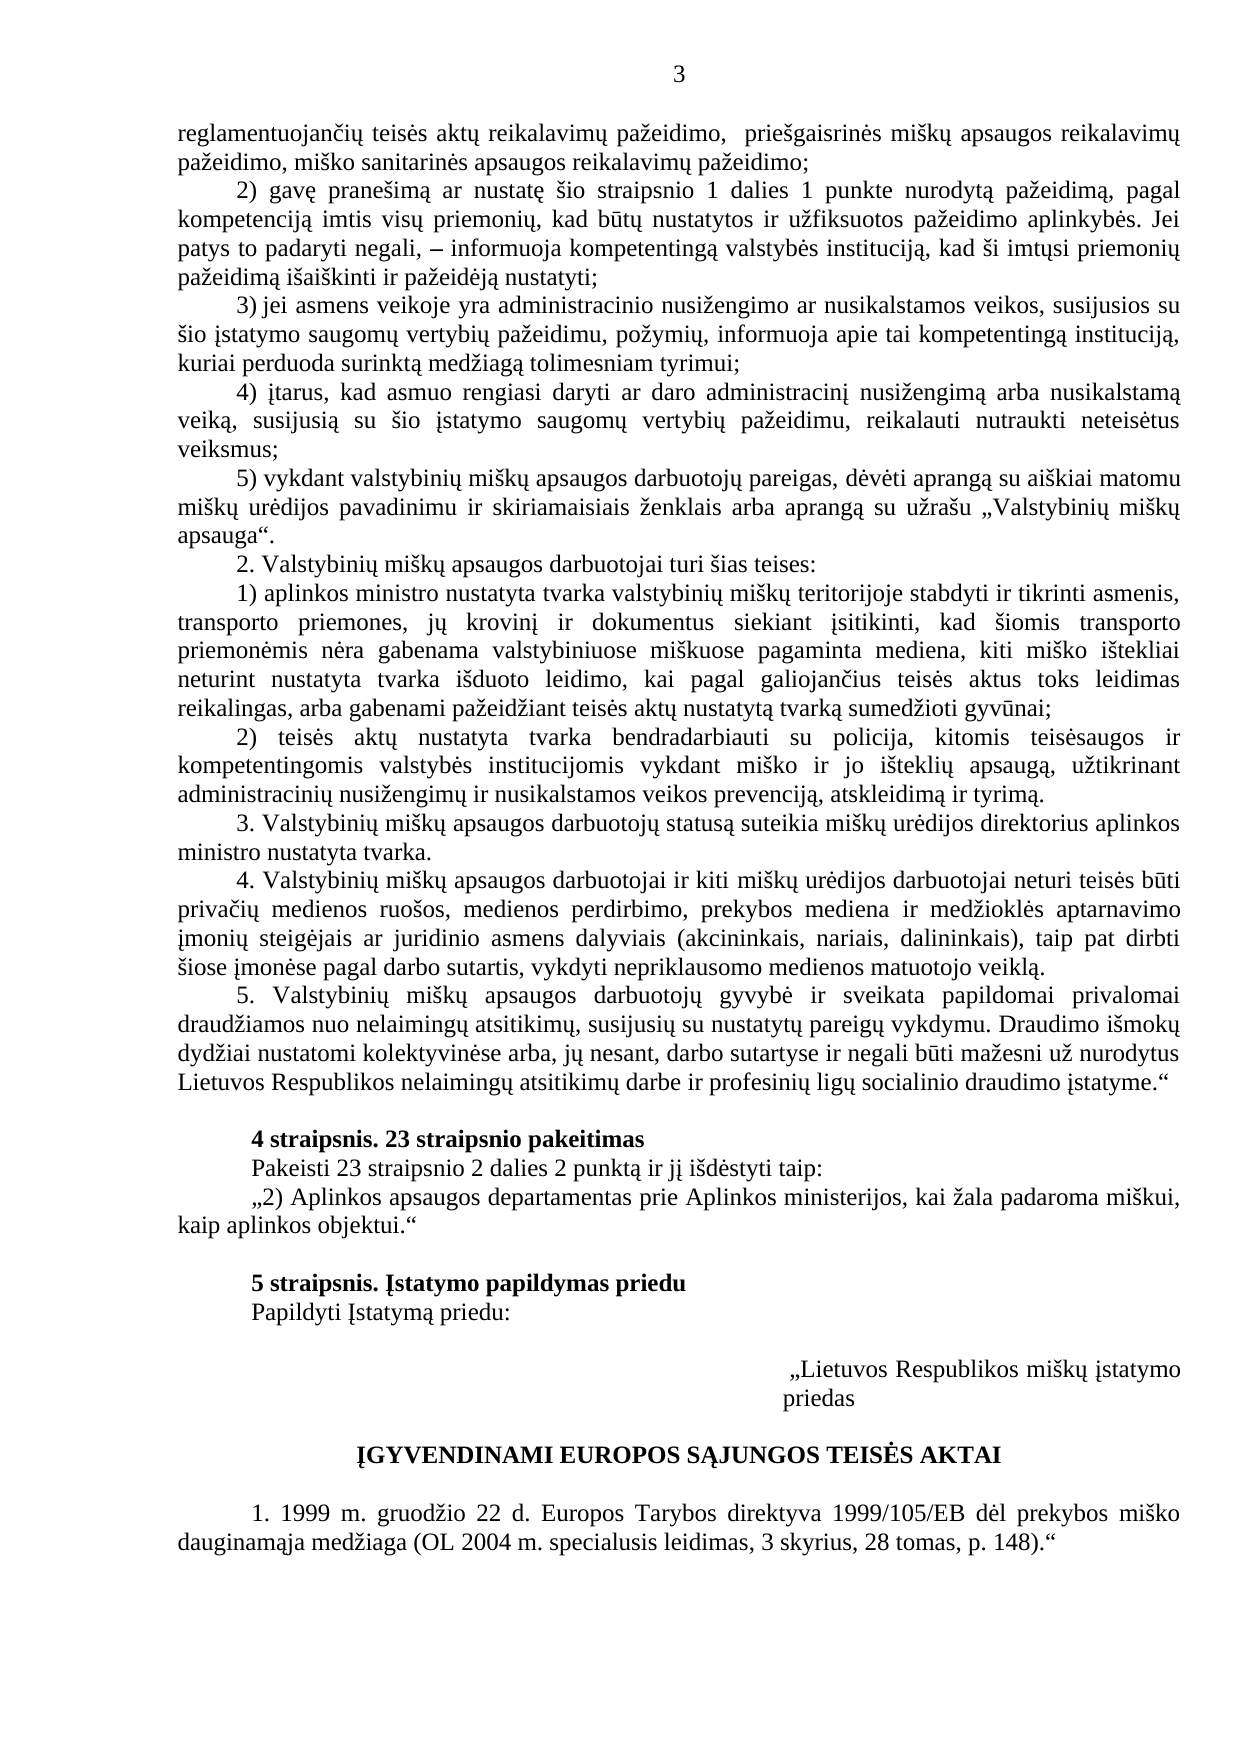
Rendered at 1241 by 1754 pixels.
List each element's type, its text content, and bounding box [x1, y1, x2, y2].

text 3. Valstybinių miškų apsaugos darbuotojų statusą suteikia miškų urėdijos direktorius aplinkos ministro nustatyta tvarka. [177, 808, 1181, 866]
text 4) įtarus, kad asmuo rengiasi daryti ar daro administracinį nusižengimą arba nusikalstamą veiką, susijusią su šio įstatymo saugomų vertybių pažeidimu, reikalauti nutraukti neteisėtus veiksmus; [177, 377, 1181, 463]
text ĮGYVENDINAMI EUROPOS SĄJUNGOS TEISĖS AKTAI [177, 1441, 1181, 1469]
text 5) vykdant valstybinių miškų apsaugos darbuotojų pareigas, dėvėti aprangą su aiškiai matomu miškų urėdijos pavadinimu ir skiriamaisiais ženklais arba aprangą su užrašu „Valstybinių miškų apsauga“. [177, 463, 1181, 549]
text 2. Valstybinių miškų apsaugos darbuotojai turi šias teises: [177, 549, 1181, 578]
text 5 straipsnis. Įstatymo papildymas priedu [177, 1268, 1181, 1297]
text 2) teisės aktų nustatyta tvarka bendradarbiauti su policija, kitomis teisėsaugos ir kompetentingomis valstybės institucijomis vykdant miško ir jo išteklių apsaugą, užtikrinant administracinių nusižengimų ir nusikalstamos veikos prevenciją, atskleidimą ir tyrimą. [177, 722, 1181, 808]
text Pakeisti 23 straipsnio 2 dalies 2 punktą ir jį išdėstyti taip: [251, 1153, 1181, 1182]
text 2) gavę pranešimą ar nustatę šio straipsnio 1 dalies 1 punkte nurodytą pažeidimą, pagal kompetenciją imtis visų priemonių, kad būtų nustatytos ir užfiksuotos pažeidimo aplinkybės. Jei patys to padaryti negali, – informuoja kompetentingą valstybės instituciją, kad ši imtųsi priemonių pažeidimą išaiškinti ir pažeidėją nustatyti; [177, 176, 1181, 291]
text Papildyti Įstatymą priedu: [177, 1297, 1181, 1326]
text 4 straipsnis. 23 straipsnio pakeitimas [177, 1124, 1181, 1153]
text 3) jei asmens veikoje yra administracinio nusižengimo ar nusikalstamos veikos, susijusios su šio įstatymo saugomų vertybių pažeidimu, požymių, informuoja apie tai kompetentingą instituciją, kuriai perduoda surinktą medžiagą tolimesniam tyrimui; [177, 291, 1181, 377]
text 1) aplinkos ministro nustatyta tvarka valstybinių miškų teritorijoje stabdyti ir tikrinti asmenis, transporto priemones, jų krovinį ir dokumentus siekiant įsitikinti, kad šiomis transporto priemonėmis nėra gabenama valstybiniuose miškuose pagaminta mediena, kiti miško ištekliai neturint nustatyta tvarka išduoto leidimo, kai pagal galiojančius teisės aktus toks leidimas reikalingas, arba gabenami pažeidžiant teisės aktų nustatytą tvarką sumedžioti gyvūnai; [177, 578, 1181, 722]
text 4. Valstybinių miškų apsaugos darbuotojai ir kiti miškų urėdijos darbuotojai neturi teisės būti privačių medienos ruošos, medienos perdirbimo, prekybos mediena ir medžioklės aptarnavimo įmonių steigėjais ar juridinio asmens dalyviais (akcininkais, nariais, dalininkais), taip pat dirbti šiose įmonėse pagal darbo sutartis, vykdyti nepriklausomo medienos matuotojo veiklą. [177, 866, 1181, 981]
text „Lietuvos Respublikos miškų įstatymo priedas [783, 1354, 1181, 1412]
text reglamentuojančių teisės aktų reikalavimų pažeidimo, priešgaisrinės miškų apsaugos reikalavimų pažeidimo, miško sanitarinės apsaugos reikalavimų pažeidimo; [177, 118, 1181, 176]
text 5. Valstybinių miškų apsaugos darbuotojų gyvybė ir sveikata papildomai privalomai draudžiamos nuo nelaimingų atsitikimų, susijusių su nustatytų pareigų vykdymu. Draudimo išmokų dydžiai nustatomi kolektyvinėse arba, jų nesant, darbo sutartyse ir negali būti mažesni už nurodytus Lietuvos Respublikos nelaimingų atsitikimų darbe ir profesinių ligų socialinio draudimo įstatyme.“ [177, 981, 1181, 1096]
text 1. 1999 m. gruodžio 22 d. Europos Tarybos direktyva 1999/105/EB dėl prekybos miško dauginamąja medžiaga (OL 2004 m. specialusis leidimas, 3 skyrius, 28 tomas, p. 148).“ [177, 1498, 1181, 1556]
text „2) Aplinkos apsaugos departamentas prie Aplinkos ministerijos, kai žala padaroma miškui, kaip aplinkos objektui.“ [177, 1182, 1181, 1239]
